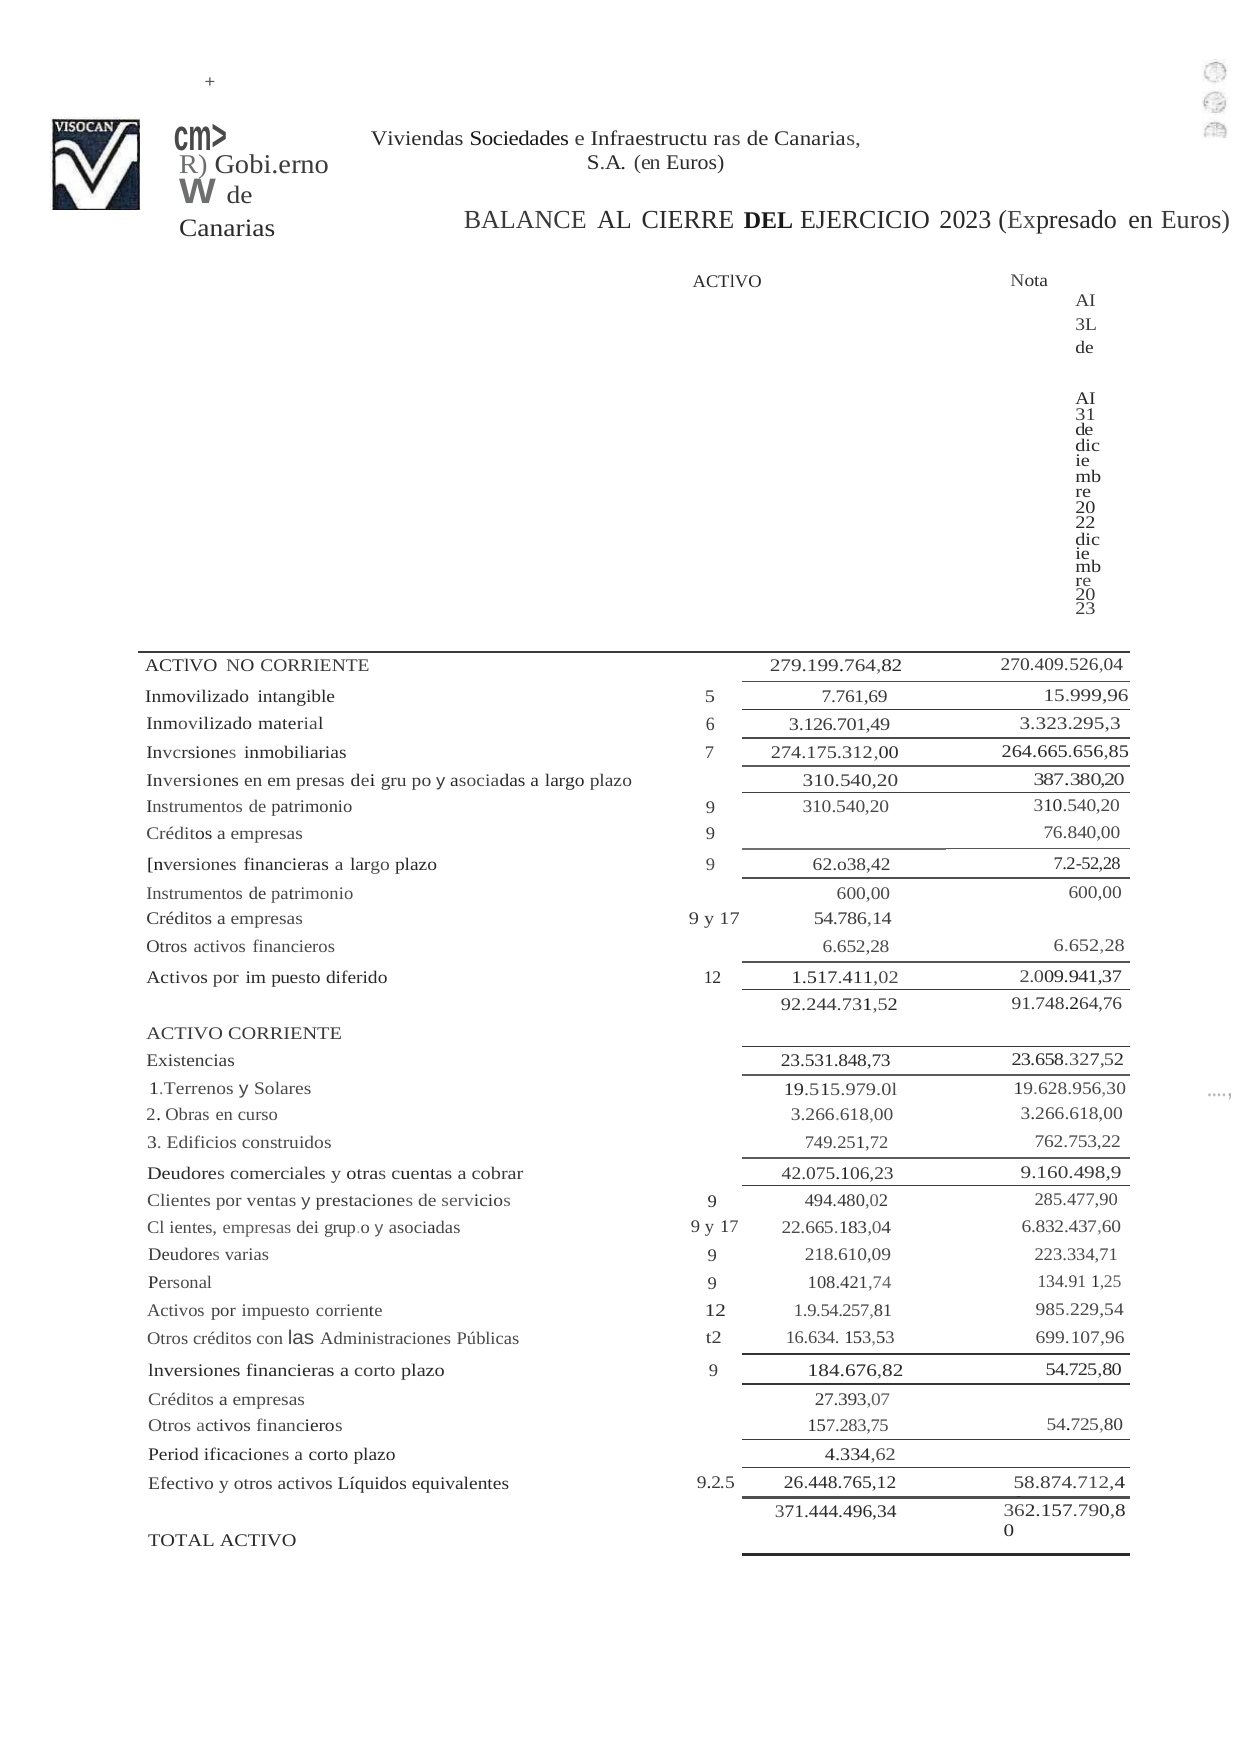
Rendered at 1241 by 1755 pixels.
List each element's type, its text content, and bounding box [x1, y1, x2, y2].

table_cell 26.448.765,12 [742, 1468, 946, 1496]
table_header ACTlVO NO CORRIENTE [138, 653, 657, 681]
table_cell 3. Edificios construidos [138, 1129, 657, 1157]
table_cell 985.229,54 [946, 1297, 1130, 1324]
table_cell [658, 1129, 742, 1157]
table_cell [946, 906, 1130, 932]
table_cell 12 [658, 1297, 742, 1324]
table_cell 9 [658, 848, 742, 877]
table_cell Otros activos financieros [138, 1412, 657, 1439]
table_cell Créditos a empresas [138, 820, 657, 847]
table_cell 6 [658, 709, 742, 737]
table_cell 7 [658, 737, 742, 765]
table_cell 3.266.618,00 [742, 1101, 946, 1128]
table_cell Inmovilizado material [138, 709, 657, 737]
table_cell 42.075.106,23 [742, 1159, 946, 1185]
table_cell [658, 1101, 742, 1128]
text R) Gobi.erno [202, 159, 351, 177]
table_cell [658, 1439, 742, 1467]
table_cell 6.652,28 [742, 933, 946, 961]
table_cell Invcrsiones inmobiliarias [138, 737, 657, 765]
table_cell 3.126.701,49 [742, 710, 946, 737]
text ...., [1130, 1072, 1233, 1102]
table_cell 157.283,75 [742, 1412, 946, 1439]
table_cell 749.251,72 [742, 1129, 946, 1157]
table_cell 762.753,22 [946, 1129, 1130, 1157]
table_cell 2.009.941,37 [946, 963, 1130, 989]
table_cell 600,00 [742, 879, 946, 906]
table_cell [658, 1046, 742, 1074]
table_cell 6.652,28 [946, 933, 1130, 961]
table_cell 9 [658, 792, 742, 820]
text W de Canarias [179, 177, 351, 243]
text ACTlVO Nota AI 3L de AI 31de diciembre 2022 diciembre 2023 [692, 276, 1103, 618]
table_cell 7.761,69 [742, 682, 946, 709]
table_cell [658, 1496, 742, 1553]
table_cell Deudores varias [138, 1242, 657, 1269]
table_cell 274.175.312,00 [742, 739, 946, 765]
table_cell 494.480,02 [742, 1186, 946, 1214]
table_cell 92.244.731,52 [742, 990, 946, 1046]
table_cell 23.531.848,73 [742, 1047, 946, 1074]
table_cell 387.380,20 [946, 767, 1130, 792]
table_cell [nversiones financieras a largo plazo [138, 848, 657, 877]
table_cell 54.725,80 [946, 1412, 1130, 1439]
text Viviendas Sociedades e Infraestructu ras de Canarias, S.A. (en Euros) [371, 126, 891, 174]
table_cell 54.725,80 [946, 1355, 1130, 1383]
table_cell [946, 1440, 1130, 1467]
text BALANCE AL CIERRE DEL EJERCICIO 2023 (Expresado en Euros) [463, 204, 1241, 234]
table_cell [658, 933, 742, 961]
table_cell 371.444.496,34 [742, 1499, 946, 1553]
table_cell 23.658.327,52 [946, 1047, 1130, 1074]
table_cell 3.323.295,38 [946, 710, 1130, 737]
table_cell 184.676,82 [742, 1355, 946, 1383]
table_cell 27.393,07 [742, 1385, 946, 1412]
table_cell Existencias [138, 1046, 657, 1074]
table_cell 3.266.618,00 [946, 1101, 1130, 1128]
table_cell 9 [658, 1353, 742, 1383]
table_cell 362.157.790,80 [946, 1499, 1130, 1553]
table_cell [658, 877, 742, 906]
table_cell 9 [658, 1185, 742, 1214]
table_cell Efectivo y otros activos Líquidos equivalentes [138, 1467, 657, 1496]
table_cell 218.610,09 [742, 1242, 946, 1269]
table_cell 285.477,90 [946, 1186, 1130, 1214]
table_cell 108.421,74 [742, 1269, 946, 1297]
table_cell TOTAL ACTIVO [138, 1496, 657, 1553]
table_cell 310.540,20 [742, 793, 946, 820]
table_cell 19.628.956,30 [946, 1076, 1130, 1101]
table_header 270.409.526,04 [946, 653, 1130, 681]
table_cell 6.832.437,60 [946, 1214, 1130, 1242]
table_cell Deudores comerciales y otras cuentas a cobrar [138, 1157, 657, 1185]
table_cell 699.107,96 [946, 1324, 1130, 1353]
table_cell Instrumentos de patrimonio [138, 877, 657, 906]
table_cell 7.2-52,28 [946, 849, 1130, 877]
table_cell 9.160.498,96 [946, 1159, 1130, 1185]
table_cell 5 [658, 681, 742, 709]
table_cell [658, 1157, 742, 1185]
table_cell 22.665.183,04 [742, 1214, 946, 1242]
table_cell 9.2.5 [658, 1467, 742, 1496]
table_cell 62.o38,42 [742, 850, 946, 877]
table_cell 1.Terrenos y Solares [138, 1074, 657, 1101]
table_cell Inmovilizado intangible [138, 681, 657, 709]
table_cell 9 [658, 1269, 742, 1297]
table_cell 600,00 [946, 879, 1130, 906]
table_cell 310.540,20 [946, 793, 1130, 820]
table_cell Activos por im puesto diferido [138, 961, 657, 989]
table_cell 2. Obras en curso [138, 1101, 657, 1128]
table_cell 54.786,14 [742, 906, 946, 932]
table_cell 9 [658, 1242, 742, 1269]
table_cell 1.9.54.257,81 [742, 1297, 946, 1324]
table_cell Personal [138, 1269, 657, 1297]
table_cell [946, 1385, 1130, 1412]
table_cell Activos por impuesto corriente [138, 1297, 657, 1324]
table_cell Otros créditos con las Administraciones Públicas [138, 1324, 657, 1353]
table_cell 134.91 1,25 [946, 1269, 1130, 1297]
table_cell 16.634. 153,53 [742, 1324, 946, 1353]
table_cell 4.334,62 [742, 1440, 946, 1467]
table_cell [742, 820, 946, 847]
table_cell 310.540,20 [742, 767, 946, 792]
table_cell [658, 1074, 742, 1101]
table_cell lnversiones financieras a corto plazo [138, 1353, 657, 1383]
table_cell Otros activos financieros [138, 933, 657, 961]
table_cell Créditos a empresas [138, 906, 657, 932]
table_cell 76.840,00 [946, 820, 1130, 847]
table_cell 12 [658, 961, 742, 989]
table_cell ACTIVO CORRIENTE [138, 989, 657, 1046]
table_cell Inversiones en em presas dei gru po y asociadas a largo plazo [138, 765, 657, 792]
table_cell 91.748.264,76 [946, 990, 1130, 1046]
table_cell 58.874.712,48 [946, 1468, 1130, 1496]
table_cell Créditos a empresas [138, 1383, 657, 1412]
table_cell [658, 989, 742, 1046]
table_cell 1.517.411,02 [742, 963, 946, 989]
table_cell [658, 1383, 742, 1412]
table_cell 9 [658, 820, 742, 847]
table_cell Instrumentos de patrimonio [138, 792, 657, 820]
table_cell 15.999,96 [946, 682, 1130, 709]
table_cell 223.334,71 [946, 1242, 1130, 1269]
text cm> [49, 115, 351, 159]
table_cell 9 y 17 [658, 906, 742, 932]
text R) Gobi.erno [179, 159, 204, 177]
table_cell t2 [658, 1324, 742, 1353]
table_cell Clientes por ventas y prestaciones de servicios [138, 1185, 657, 1214]
table_cell [658, 1412, 742, 1439]
table_cell Cl ientes, empresas dei grup.o y asociadas [138, 1214, 657, 1242]
table_cell 264.665.656,85 [946, 739, 1130, 765]
table_cell 19.515.979.0l [742, 1076, 946, 1101]
table_header [658, 653, 742, 681]
table_header 279.199.764,82 [742, 653, 946, 681]
table_cell [658, 765, 742, 792]
table_cell Period ificaciones a corto plazo [138, 1439, 657, 1467]
table_cell 9 y 17 [658, 1214, 742, 1242]
